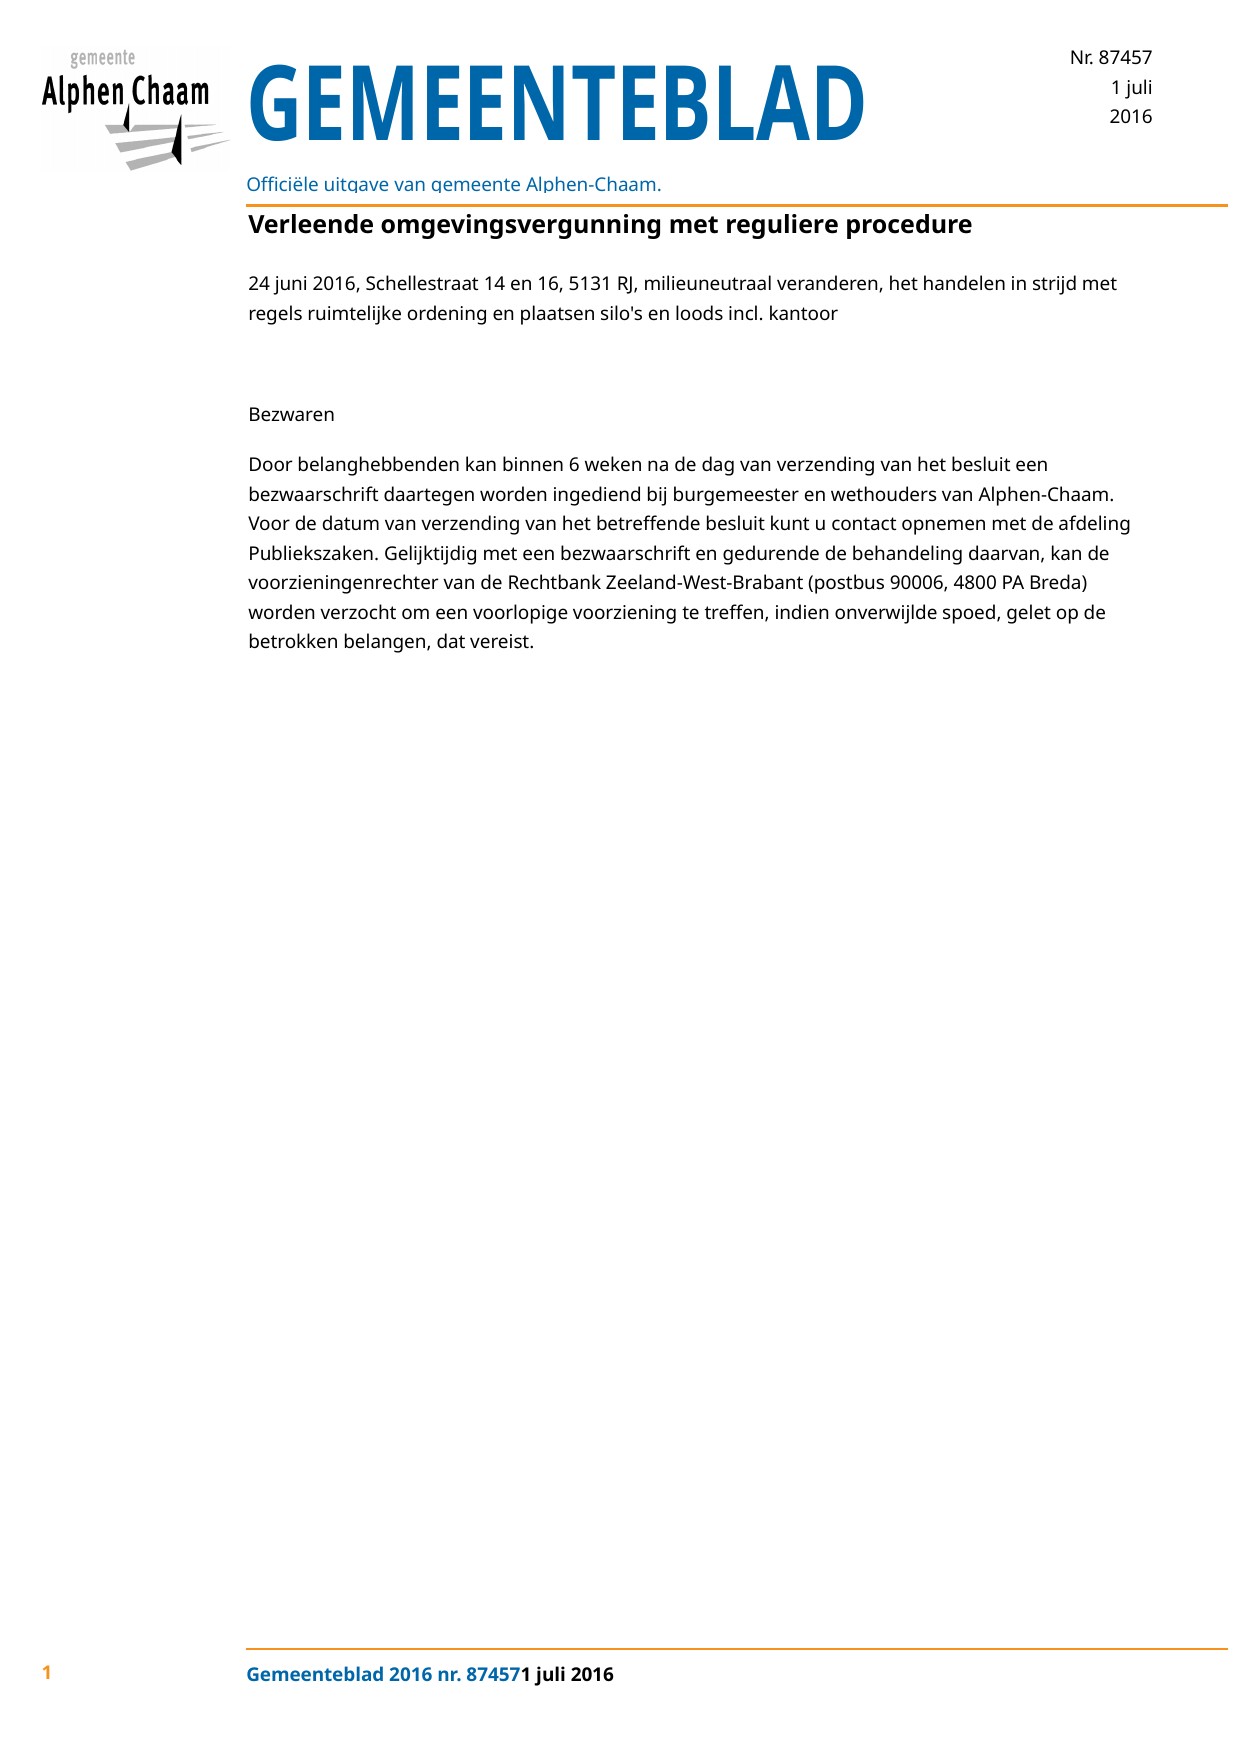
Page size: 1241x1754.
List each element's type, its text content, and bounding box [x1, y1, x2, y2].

text Verleende omgevingsvergunning met reguliere procedure [248, 207, 1152, 241]
picture [41, 47, 231, 172]
text Bezwaren [248, 401, 1152, 426]
text Door belanghebbenden kan binnen 6 weken na de dag van verzending van het besluit een bezwaarschrift daartegen worden ingediend bij burgemeester en wethouders van Alphen-Chaam. Voor de datum van verzending van het betreffende besluit kunt u contact opnemen met de afdeling Publiekszaken. Gelijktijdig met een bezwaarschrift en gedurende de behandeling daarvan, kan de voorzieningenrechter van de Rechtbank Zeeland-West-Brabant (postbus 90006, 4800 PA Breda) worden verzocht om een voorlopige voorziening te treffen, indien onverwijlde spoed, gelet op de betrokken belangen, dat vereist. [248, 451, 1152, 654]
text 24 juni 2016, Schellestraat 14 en 16, 5131 RJ, milieuneutraal veranderen, het handelen in strijd met regels ruimtelijke ordening en plaatsen silo's en loods incl. kantoor [248, 270, 1152, 326]
